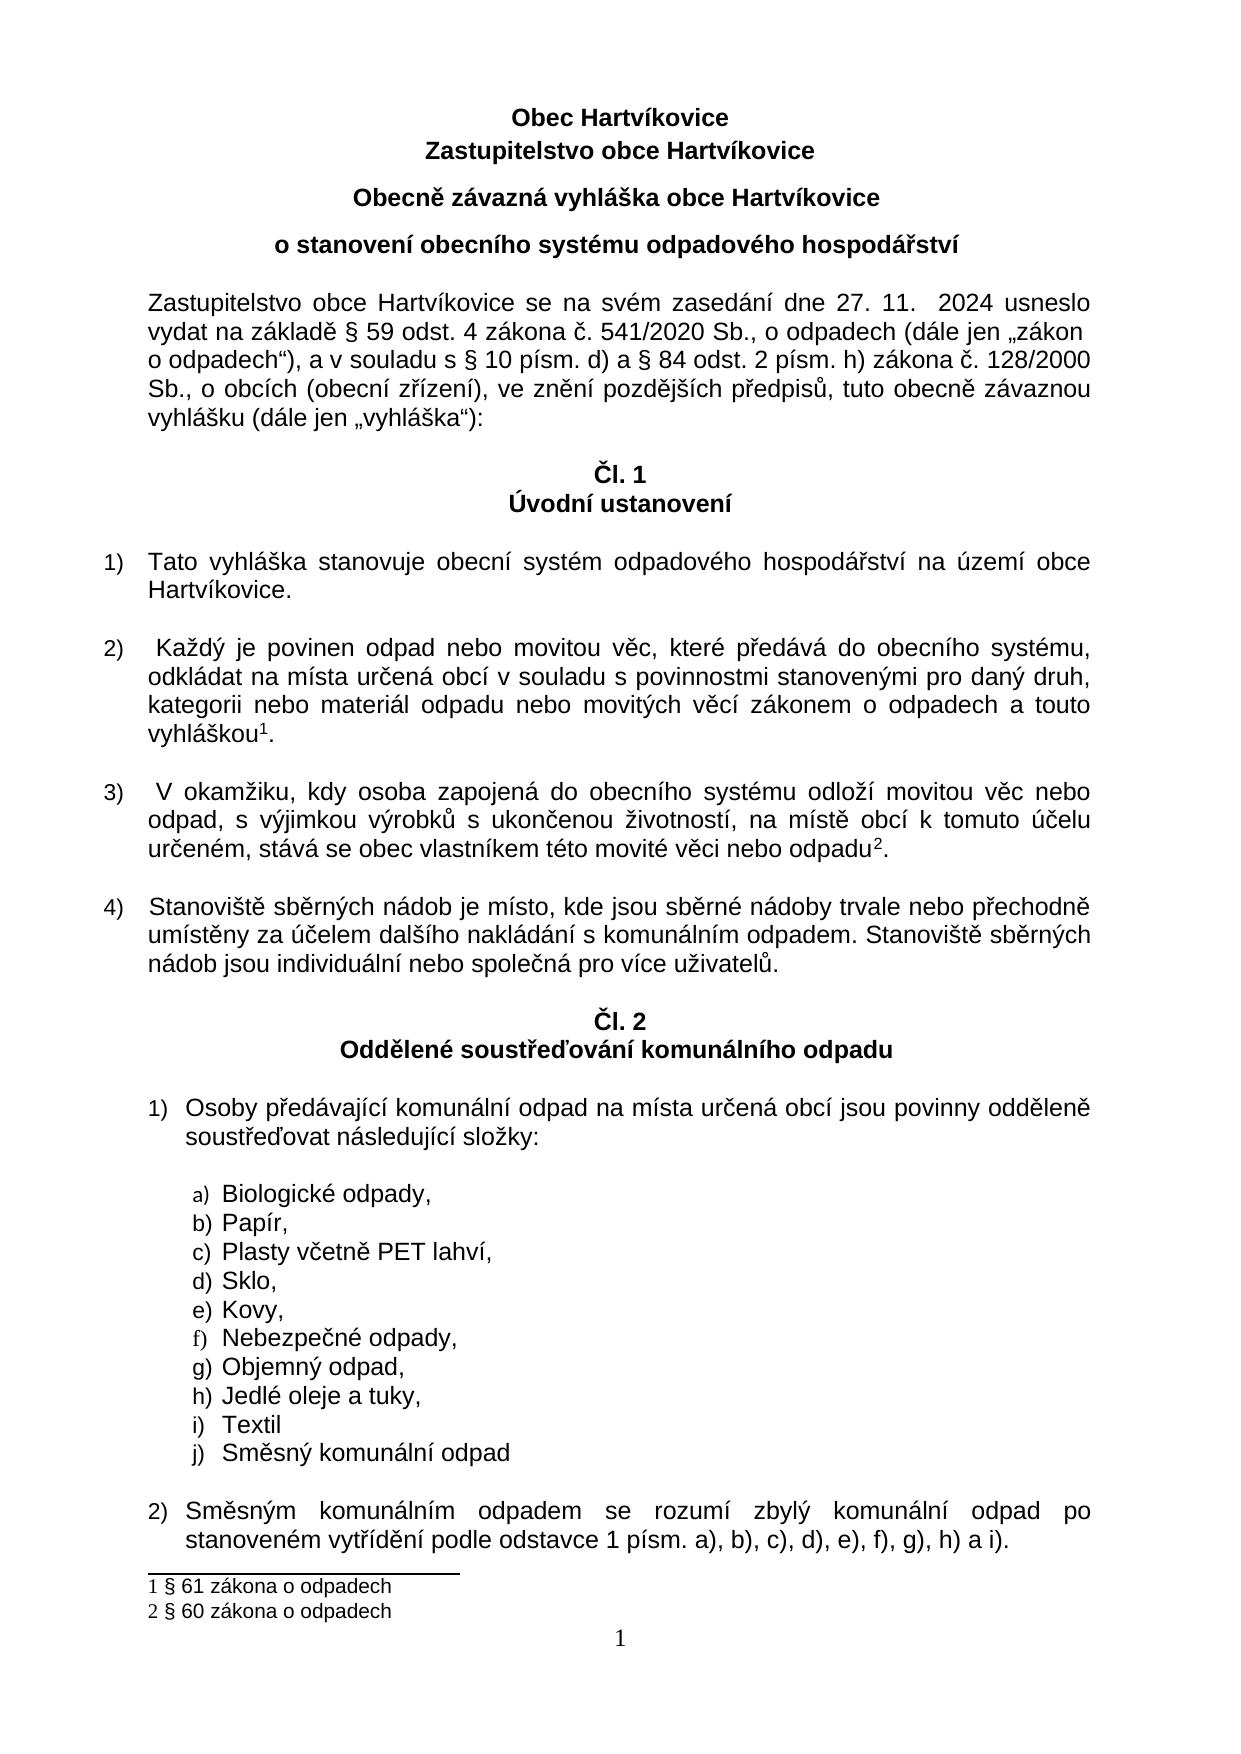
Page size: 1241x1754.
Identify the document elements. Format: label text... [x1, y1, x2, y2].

list Stanoviště sběrných nádob je místo, kde jsou sběrné nádoby trvale nebo přechodně umístěny za účelem dalšího nakládání s komunálním odpadem. Stanoviště sběrných nádob jsou individuální nebo společná pro více uživatelů. [103, 892, 1092, 978]
text Zastupitelstvo obce Hartvíkovice se na svém zasedání dne 27. 11. 2024 usneslo vydat na základě § 59 odst. 4 zákona č. 541/2020 Sb., o odpadech (dále jen „zákon o odpadech“), a v souladu s § 10 písm. d) a § 84 odst. 2 písm. h) zákona č. 128/2000 Sb., o obcích (obecní zřízení), ve znění pozdějších předpisů, tuto obecně závaznou vyhlášku (dále jen „vyhláška“): [148, 288, 1092, 432]
list Osoby předávající komunální odpad na místa určená obcí jsou povinny odděleně soustřeďovat následující složky: [148, 1093, 1092, 1150]
list Nebezpečné odpady, [192, 1323, 1092, 1352]
list Kovy, [192, 1294, 1092, 1323]
text Čl. 2 [148, 1007, 1092, 1035]
list Jedlé oleje a tuky, [192, 1381, 1092, 1409]
list V okamžiku, kdy osoba zapojená do obecního systému odloží movitou věc nebo odpad, s výjimkou výrobků s ukončenou životností, na místě obcí k tomuto účelu určeném, stává se obec vlastníkem této movité věci nebo odpadu. [103, 777, 1092, 863]
list Objemný odpad, [192, 1352, 1092, 1381]
list Papír, [192, 1208, 1092, 1237]
subtitle Úvodní ustanovení [148, 489, 1092, 518]
list Tato vyhláška stanovuje obecní systém odpadového hospodářství na území obce Hartvíkovice. [103, 547, 1092, 604]
text Obec Hartvíkovice [148, 103, 1092, 131]
list Textil [192, 1409, 1092, 1438]
text o stanovení obecního systému odpadového hospodářství [148, 230, 1092, 259]
list Biologické odpady, [192, 1179, 1092, 1208]
list Směsným komunálním odpadem se rozumí zbylý komunální odpad po stanoveném vytřídění podle odstavce 1 písm. a), b), c), d), e), f), g), h) a i). [148, 1496, 1092, 1553]
text Obecně závazná vyhláška obce Hartvíkovice [148, 183, 1092, 212]
text Čl. 1 [148, 460, 1092, 489]
text Oddělené soustřeďování komunálního odpadu [148, 1035, 1092, 1064]
list Plasty včetně PET lahví, [192, 1237, 1092, 1266]
list § 60 zákona o odpadech [148, 1598, 1092, 1623]
text Zastupitelstvo obce Hartvíkovice [148, 136, 1092, 164]
list § 61 zákona o odpadech [148, 1574, 1092, 1598]
list Směsný komunální odpad [192, 1438, 1092, 1467]
list Každý je povinen odpad nebo movitou věc, které předává do obecního systému, odkládat na místa určená obcí v souladu s povinnostmi stanovenými pro daný druh, kategorii nebo materiál odpadu nebo movitých věcí zákonem o odpadech a touto vyhláškou. [103, 633, 1092, 748]
list Sklo, [192, 1266, 1092, 1294]
